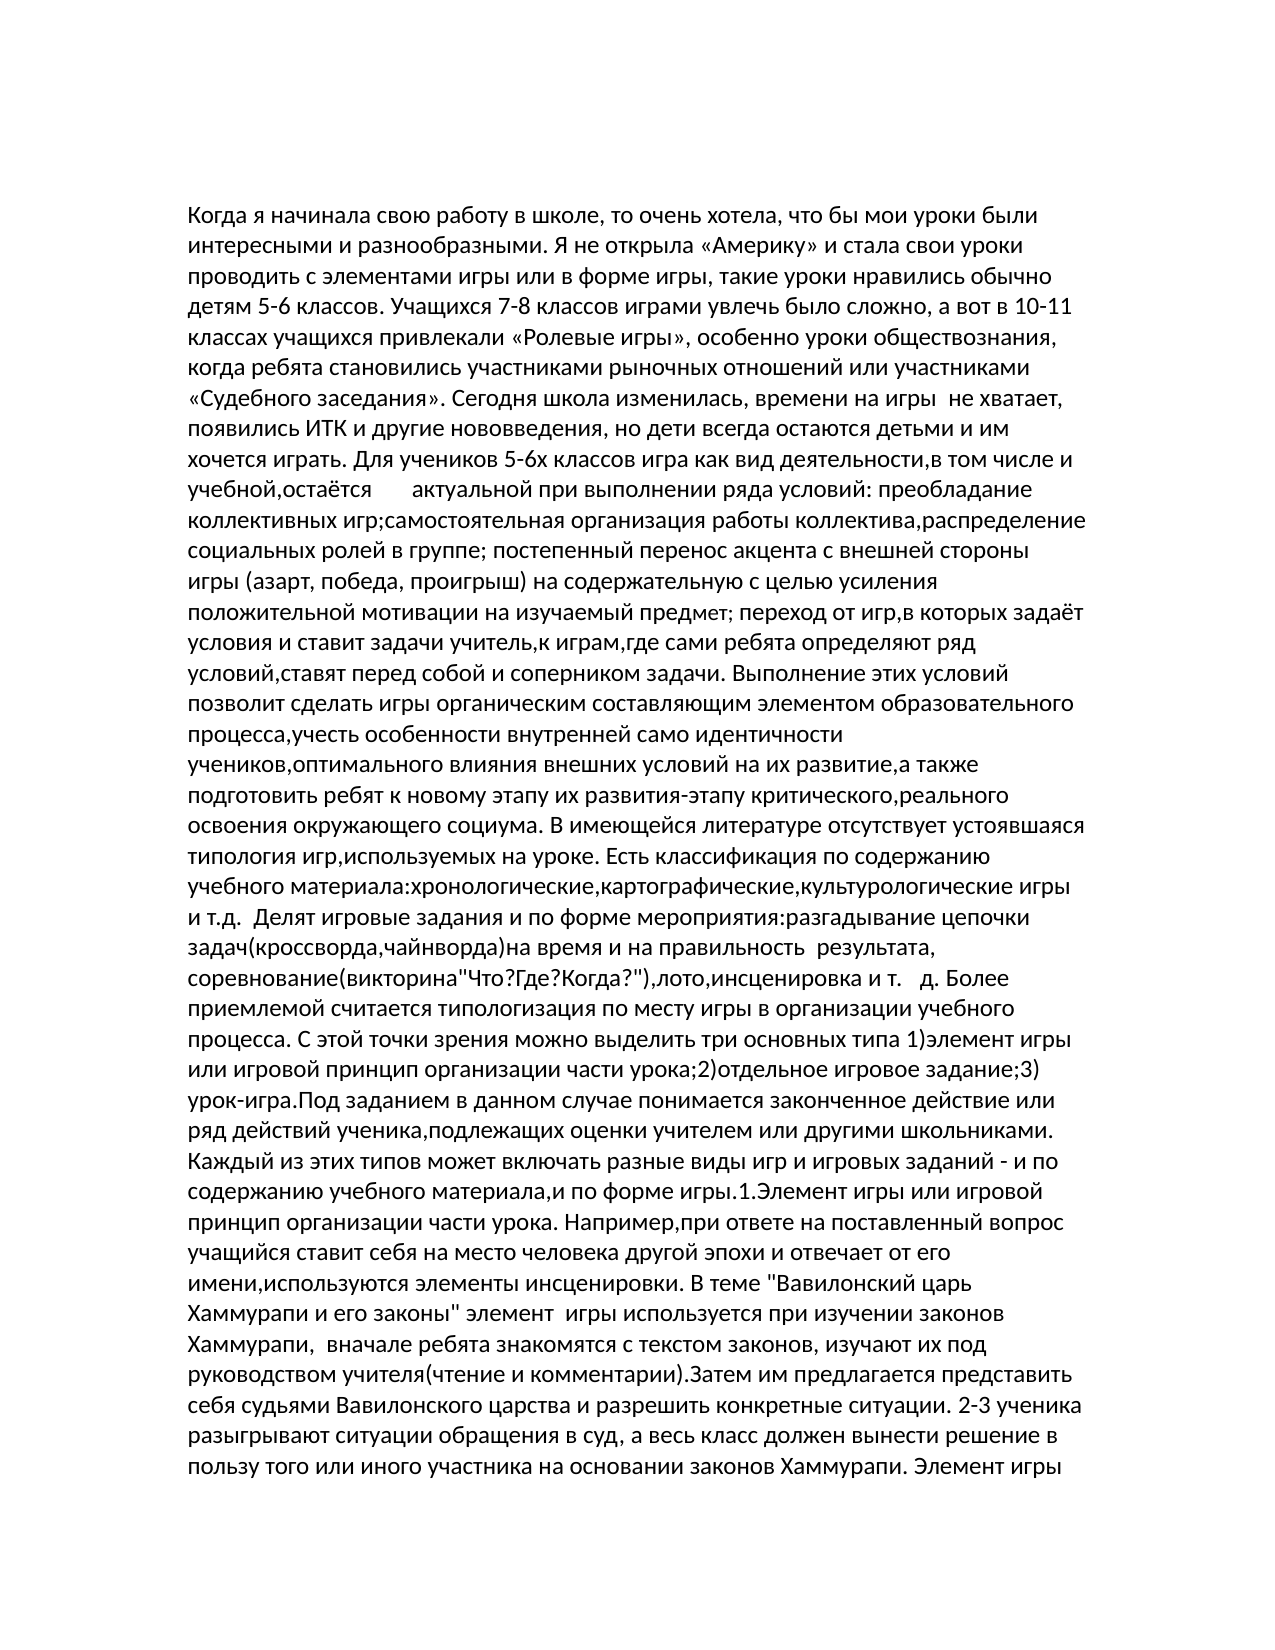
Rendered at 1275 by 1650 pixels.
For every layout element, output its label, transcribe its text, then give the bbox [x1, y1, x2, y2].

text Когда я начинала свою работу в школе, то очень хотела, что бы мои уроки были интересными и разнообразными. Я не открыла «Америку» и стала свои уроки проводить с элементами игры или в форме игры, такие уроки нравились обычно детям 5-6 классов. Учащихся 7-8 классов играми увлечь было сложно, а вот в 10-11 классах учащихся привлекали «Ролевые игры», особенно уроки обществознания, когда ребята становились участниками рыночных отношений или участниками «Судебного заседания». Сегодня школа изменилась, времени на игры не хватает, появились ИТК и другие нововведения, но дети всегда остаются детьми и им хочется играть. Для учеников 5-6х классов игра как вид деятельности,в том числе и учебной,остаётся актуальной при выполнении ряда условий: преобладание коллективных игр;самостоятельная организация работы коллектива,распределение социальных ролей в группе; постепенный перенос акцента с внешней стороны игры (азарт, победа, проигрыш) на содержательную с целью усиления положительной мотивации на изучаемый предмет; переход от игр,в которых задаёт условия и ставит задачи учитель,к играм,где сами ребята определяют ряд условий,ставят перед собой и соперником задачи. Выполнение этих условий позволит сделать игры органическим составляющим элементом образовательного процесса,учесть особенности внутренней само идентичности учеников,оптимального влияния внешних условий на их развитие,а также подготовить ребят к новому этапу их развития-этапу критического,реального освоения окружающего социума. В имеющейся литературе отсутствует устоявшаяся типология игр,используемых на уроке. Есть классификация по содержанию учебного материала:хронологические,картографические,культурологические игры и т.д. Делят игровые задания и по форме мероприятия:разгадывание цепочки задач(кроссворда,чайнворда)на время и на правильность результата, соревнование(викторина"Что?Где?Когда?"),лото,инсценировка и т. д. Более приемлемой считается типологизация по месту игры в организации учебного процесса. С этой точки зрения можно выделить три основных типа 1)элемент игры или игровой принцип организации части урока;2)отдельное игровое задание;3) урок-игра.Под заданием в данном случае понимается законченное действие или ряд действий ученика,подлежащих оценки учителем или другими школьниками. Каждый из этих типов может включать разные виды игр и игровых заданий - и по содержанию учебного материала,и по форме игры.1.Элемент игры или игровой принцип организации части урока. Например,при ответе на поставленный вопрос учащийся ставит себя на место человека другой эпохи и отвечает от его имени,используются элементы инсценировки. В теме "Вавилонский царь Хаммурапи и его законы" элемент игры используется при изучении законов Хаммурапи, вначале ребята знакомятся с текстом законов, изучают их под руководством учителя(чтение и комментарии).Затем им предлагается представить себя судьями Вавилонского царства и разрешить конкретные ситуации. 2-3 ученика разыгрывают ситуации обращения в суд, а весь класс должен вынести решение в пользу того или иного участника на основании законов Хаммурапи. Элемент игры [187, 199, 1087, 1481]
